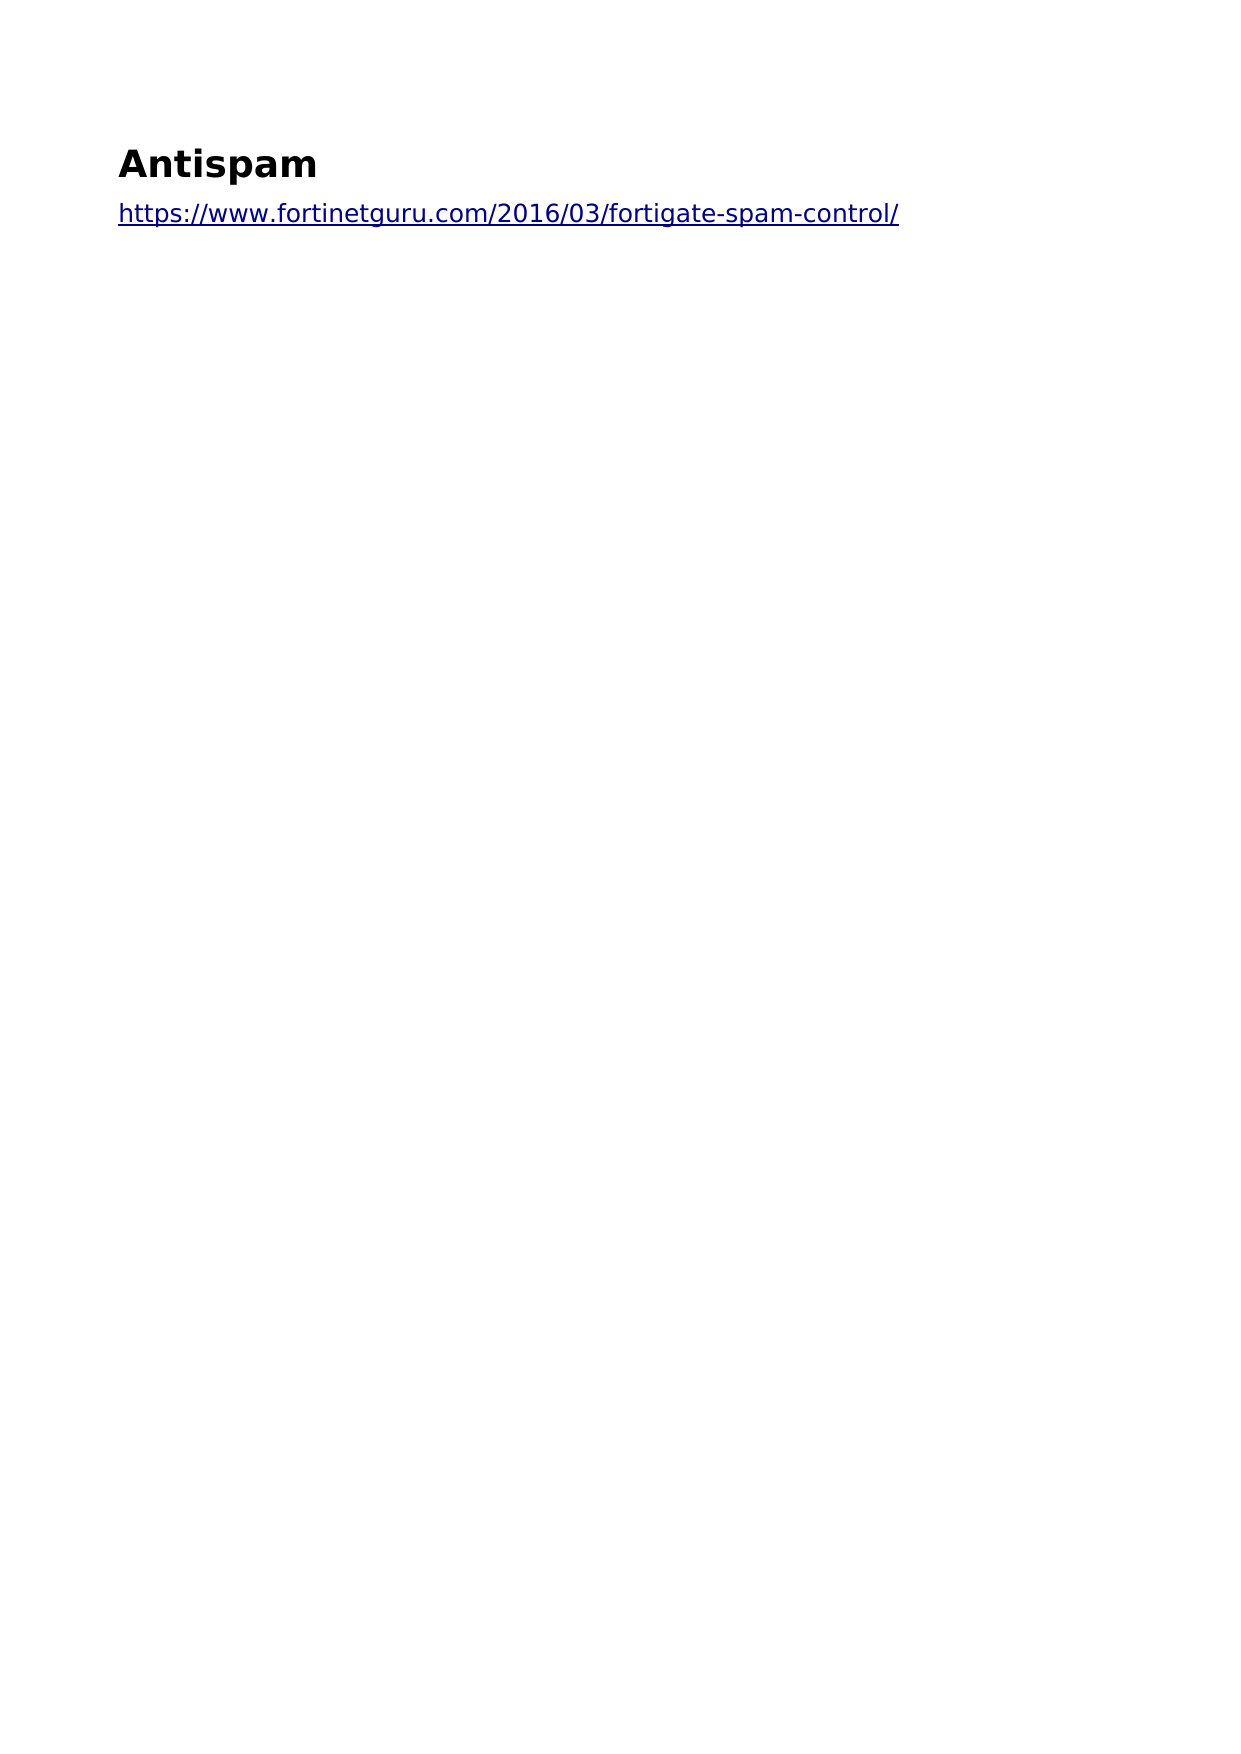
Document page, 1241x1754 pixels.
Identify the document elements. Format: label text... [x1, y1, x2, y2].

subtitle Antispam [118, 143, 1122, 187]
text https://www.fortinetguru.com/2016/03/fortigate-spam-control/ [118, 199, 1122, 228]
